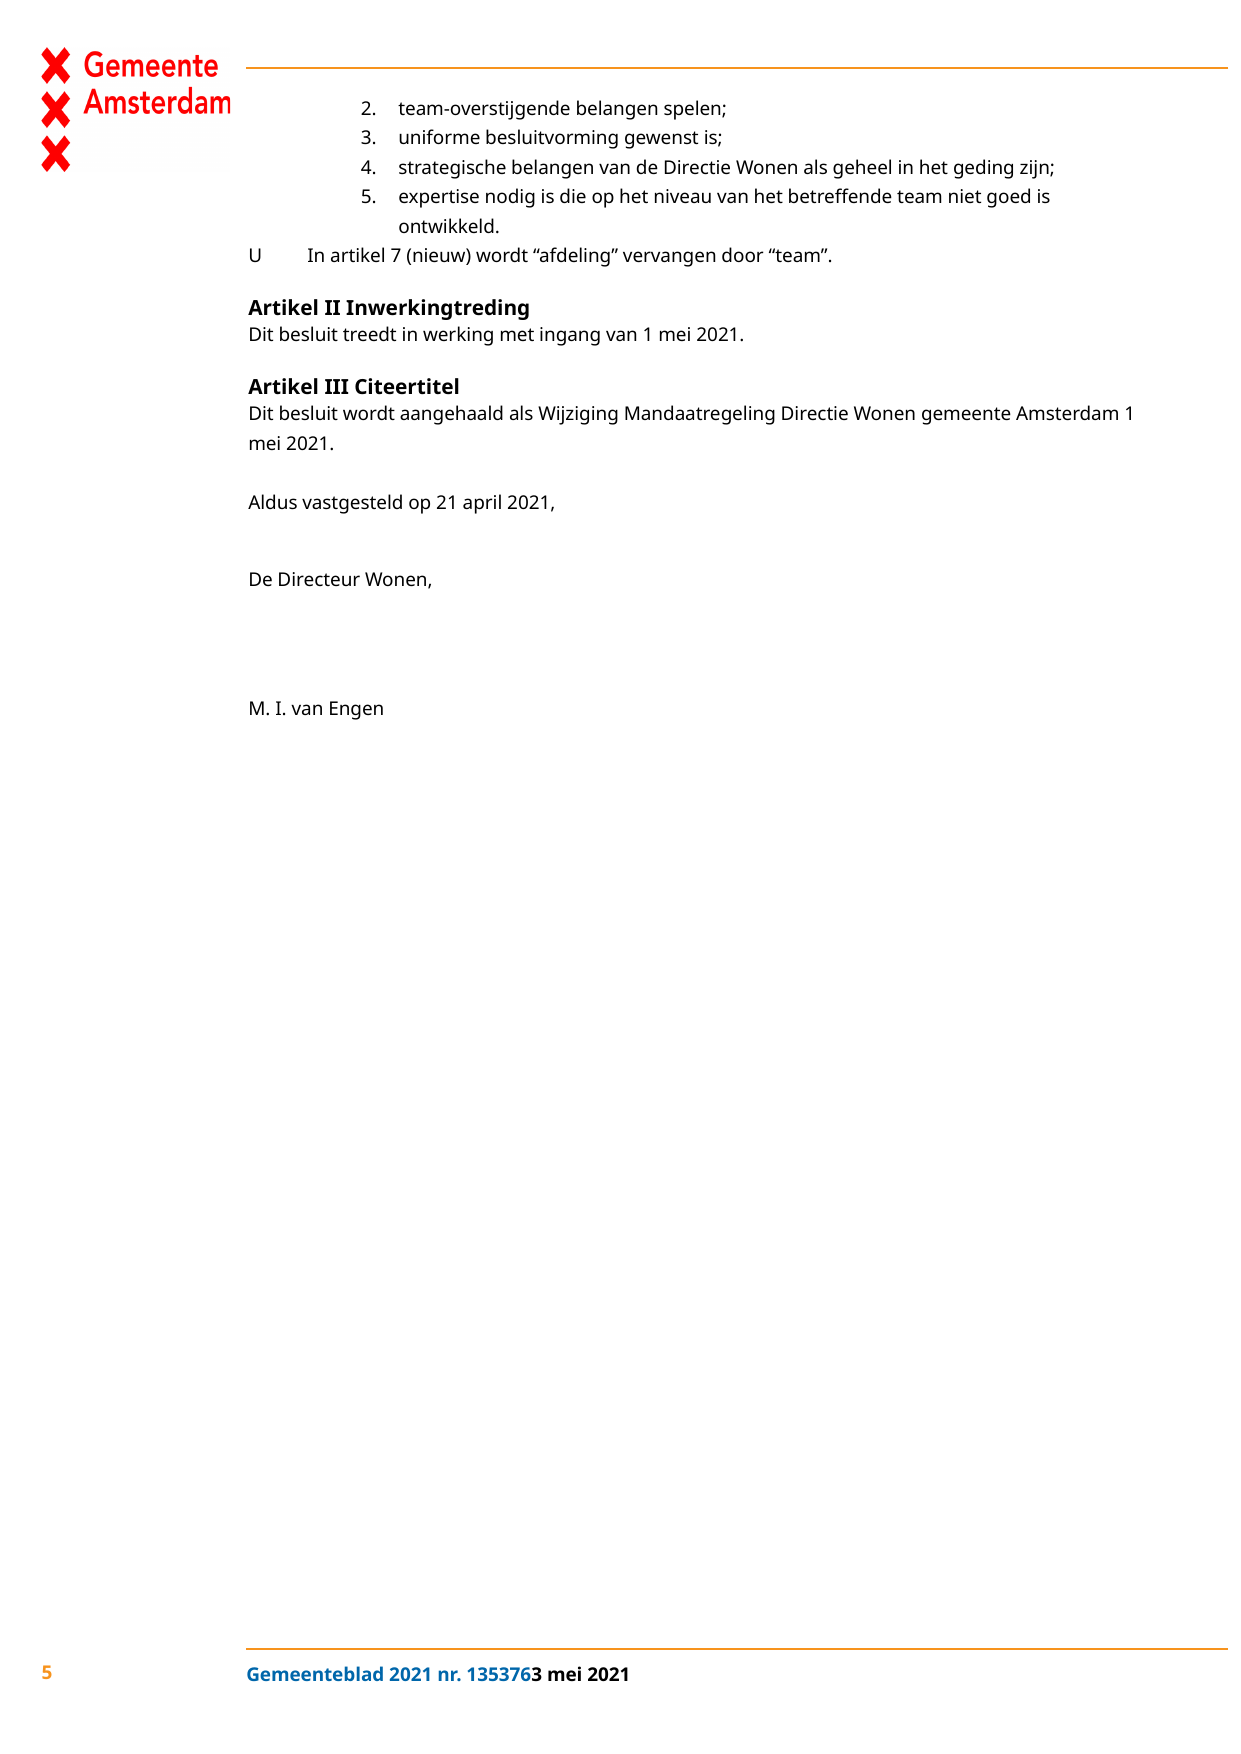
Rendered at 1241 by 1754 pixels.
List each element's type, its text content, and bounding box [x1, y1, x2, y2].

picture [41, 47, 231, 172]
list uniforme besluitvorming gewenst is; [361, 124, 1152, 150]
text Dit besluit wordt aangehaald als Wijziging Mandaatregeling Directie Wonen gemeente Amsterdam 1 mei 2021. [248, 400, 1152, 456]
text Artikel III Citeertitel [248, 372, 1152, 400]
list team-overstijgende belangen spelen; [361, 95, 1152, 121]
text Dit besluit treedt in werking met ingang van 1 mei 2021. [248, 322, 1152, 347]
list expertise nodig is die op het niveau van het betreffende team niet goed is ontwikkeld. [361, 183, 1152, 239]
text De Directeur Wonen, [248, 566, 1152, 592]
list strategische belangen van de Directie Wonen als geheel in het geding zijn; [361, 154, 1152, 180]
text Artikel II Inwerkingtreding [248, 293, 1152, 322]
text Aldus vastgesteld op 21 april 2021, [248, 489, 1152, 515]
text M. I. van Engen [248, 695, 1152, 721]
list In artikel 7 (nieuw) wordt “afdeling” vervangen door “team”. [248, 243, 1152, 268]
